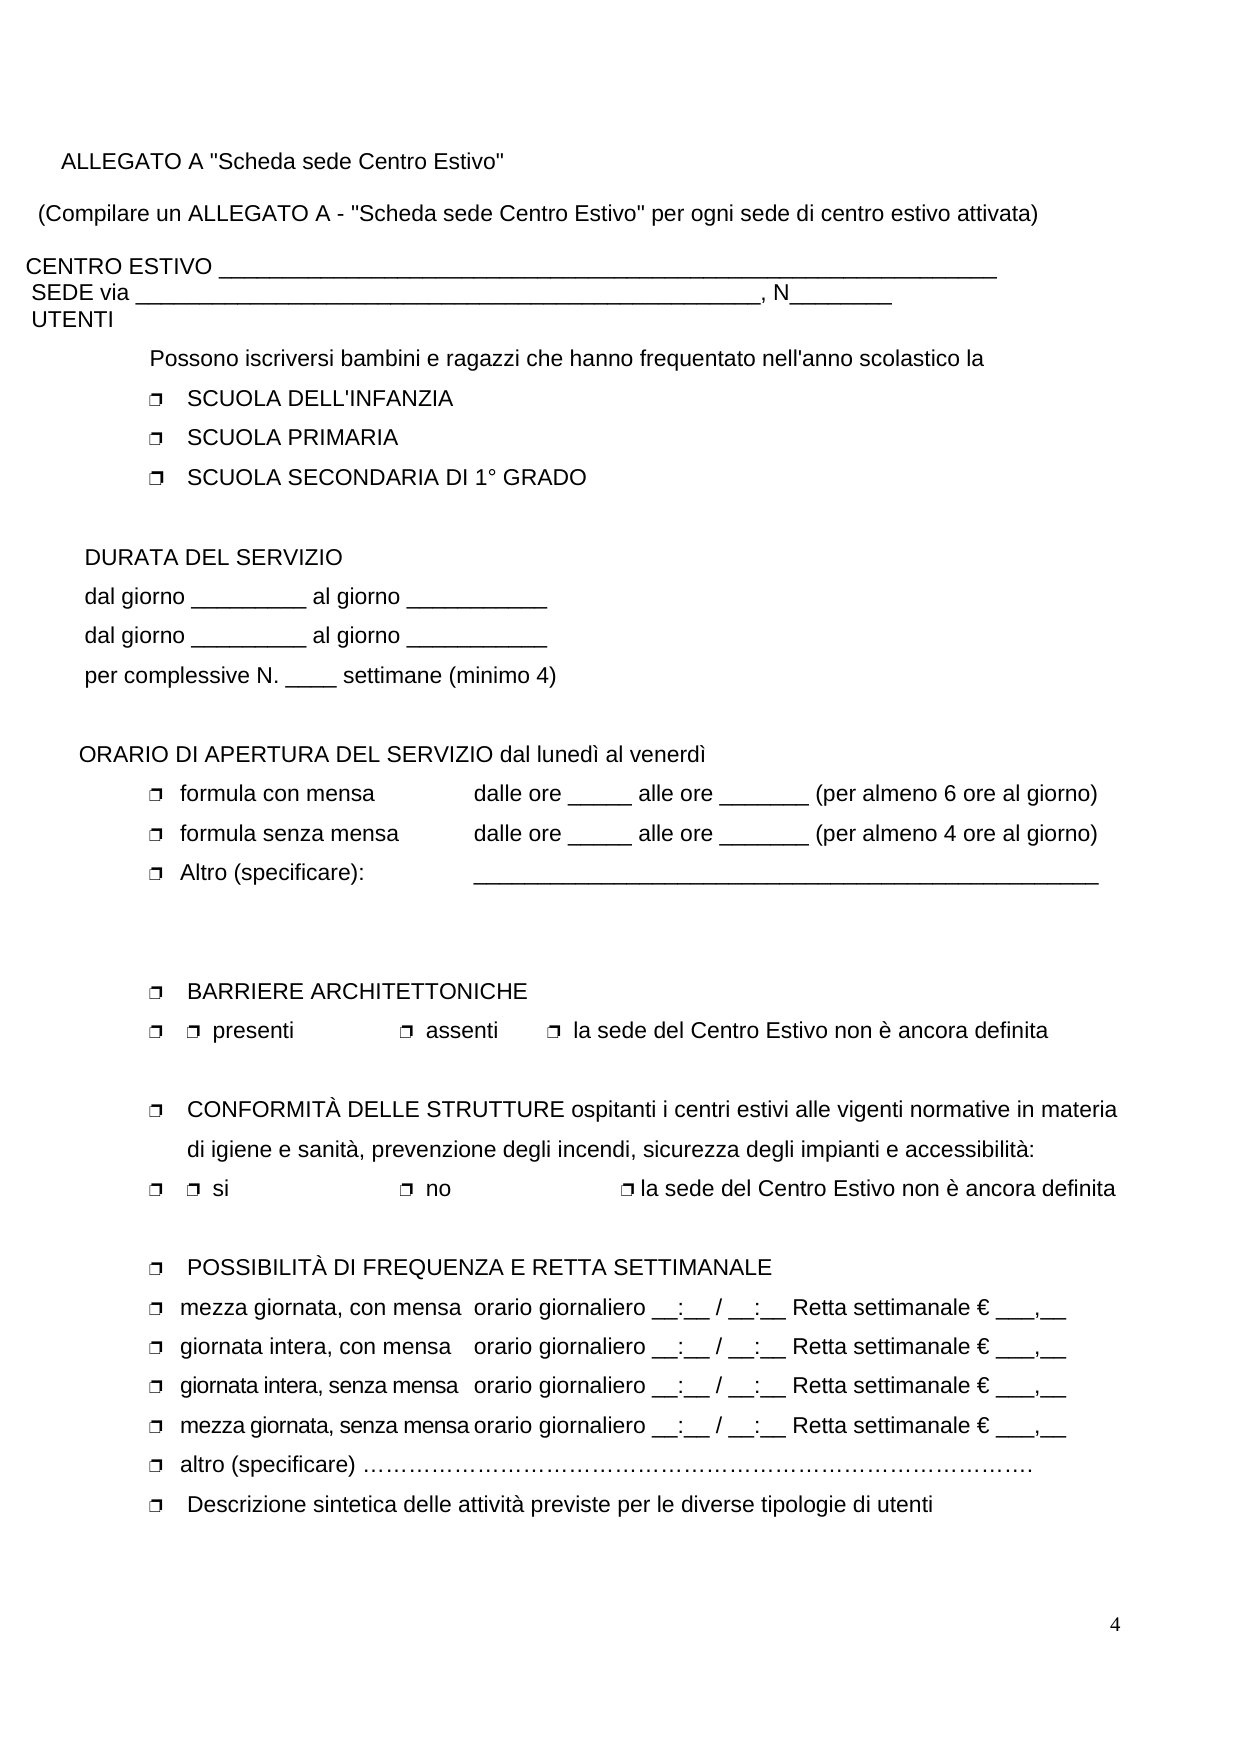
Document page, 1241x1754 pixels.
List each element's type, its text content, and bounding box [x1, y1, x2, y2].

list formula senza mensa dalle ore _____ alle ore _______ (per almeno 4 ore al giorno) [149, 820, 1120, 846]
text ORARIO DI APERTURA DEL SERVIZIO dal lunedì al venerdì [78, 741, 1120, 767]
list mezza giornata, con mensa orario giornaliero __:__ / __:__ Retta settimanale € ___,__ [149, 1293, 1120, 1320]
list BARRIERE ARCHITETTONICHE [149, 978, 1120, 1004]
list giornata intera, senza mensa orario giornaliero __:__ / __:__ Retta settimanale € ___,__ [149, 1372, 1120, 1399]
text Possono iscriversi bambini e ragazzi che hanno frequentato nell'anno scolastico la [149, 345, 1120, 372]
list  si  no  la sede del Centro Estivo non è ancora definita [149, 1175, 1120, 1201]
list formula con mensa dalle ore _____ alle ore _______ (per almeno 6 ore al giorno) [149, 780, 1120, 807]
list  presenti  assenti  la sede del Centro Estivo non è ancora definita [149, 1017, 1120, 1043]
list giornata intera, con mensa orario giornaliero __:__ / __:__ Retta settimanale € ___,__ [149, 1333, 1120, 1359]
list Descrizione sintetica delle attività previste per le diverse tipologie di utenti [149, 1491, 1120, 1517]
list POSSIBILITÀ DI FREQUENZA E RETTA SETTIMANALE [149, 1254, 1120, 1280]
list mezza giornata, senza mensa orario giornaliero __:__ / __:__ Retta settimanale € ___,__ [149, 1412, 1120, 1438]
list altro (specificare) ……………………………………………………………………………. [149, 1451, 1120, 1478]
text (Compilare un ALLEGATO A - "Scheda sede Centro Estivo" per ogni sede di centro estivo attivata) [31, 200, 1120, 227]
text dal giorno _________ al giorno ___________ [84, 583, 1120, 609]
list SCUOLA PRIMARIA [149, 424, 1120, 451]
list CONFORMITÀ DELLE STRUTTURE ospitanti i centri estivi alle vigenti normative in materia di igiene e sanità, prevenzione degli incendi, sicurezza degli impianti e accessibilità: [149, 1096, 1120, 1162]
text UTENTI [31, 306, 1120, 332]
text CENTRO ESTIVO _____________________________________________________________ [25, 253, 1120, 279]
text DURATA DEL SERVIZIO [84, 543, 1120, 570]
text ALLEGATO A "Scheda sede Centro Estivo" [61, 148, 1120, 174]
text per complessive N. ____ settimane (minimo 4) [84, 662, 1120, 688]
text dal giorno _________ al giorno ___________ [84, 622, 1120, 649]
list SCUOLA DELL'INFANZIA [149, 385, 1120, 411]
text SEDE via _________________________________________________, N________ [31, 279, 1120, 306]
list Altro (specificare): _________________________________________________ [149, 859, 1120, 886]
list SCUOLA SECONDARIA DI 1° GRADO [149, 464, 1120, 491]
